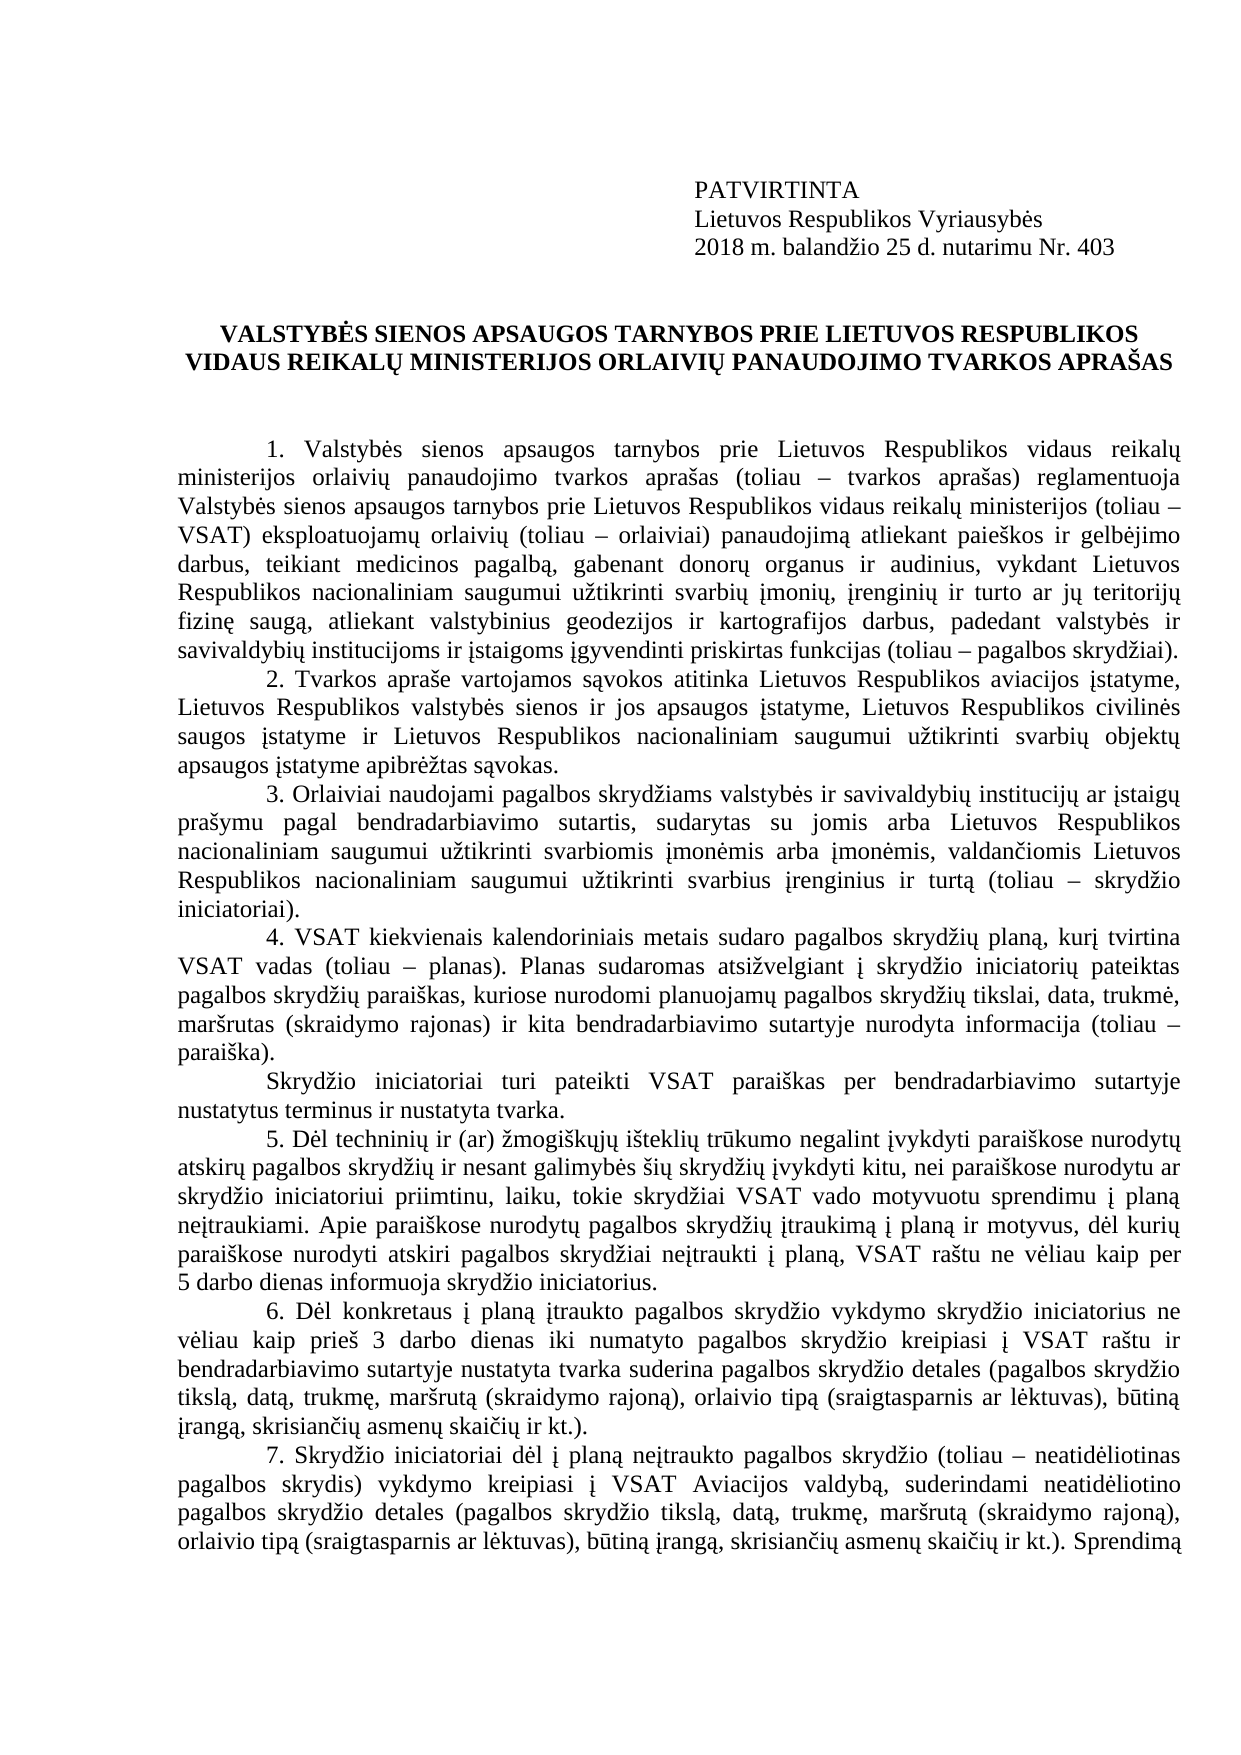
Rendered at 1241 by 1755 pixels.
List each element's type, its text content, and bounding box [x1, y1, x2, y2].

text 6. Dėl konkretaus į planą įtraukto pagalbos skrydžio vykdymo skrydžio iniciatorius ne vėliau kaip prieš 3 darbo dienas iki numatyto pagalbos skrydžio kreipiasi į VSAT raštu ir bendradarbiavimo sutartyje nustatyta tvarka suderina pagalbos skrydžio detales (pagalbos skrydžio tikslą, datą, trukmę, maršrutą (skraidymo rajoną), orlaivio tipą (sraigtasparnis ar lėktuvas), būtiną įrangą, skrisiančių asmenų skaičių ir kt.). [177, 1296, 1181, 1440]
text 4. VSAT kiekvienais kalendoriniais metais sudaro pagalbos skrydžių planą, kurį tvirtina VSAT vadas (toliau – planas). Planas sudaromas atsižvelgiant į skrydžio iniciatorių pateiktas pagalbos skrydžių paraiškas, kuriose nurodomi planuojamų pagalbos skrydžių tikslai, data, trukmė, maršrutas (skraidymo rajonas) ir kita bendradarbiavimo sutartyje nurodyta informacija (toliau – paraiška). [177, 922, 1181, 1066]
text Skrydžio iniciatoriai turi pateikti VSAT paraiškas per bendradarbiavimo sutartyje nustatytus terminus ir nustatyta tvarka. [177, 1066, 1181, 1124]
text 2018 m. balandžio 25 d. nutarimu Nr. 403 [177, 232, 1181, 261]
text PATVIRTINTA [177, 175, 1181, 204]
text 7. Skrydžio iniciatoriai dėl į planą neįtraukto pagalbos skrydžio (toliau – neatidėliotinas pagalbos skrydis) vykdymo kreipiasi į VSAT Aviacijos valdybą, suderindami neatidėliotino pagalbos skrydžio detales (pagalbos skrydžio tikslą, datą, trukmę, maršrutą (skraidymo rajoną), orlaivio tipą (sraigtasparnis ar lėktuvas), būtiną įrangą, skrisiančių asmenų skaičių ir kt.). Sprendimą [177, 1440, 1181, 1555]
text VALSTYBĖS SIENOS APSAUGOS TARNYBOS PRIE LIETUVOS RESPUBLIKOS VIDAUS REIKALŲ MINISTERIJOS ORLAIVIŲ PANAUDOJIMO TVARKOS APRAŠAS [177, 319, 1181, 376]
text 3. Orlaiviai naudojami pagalbos skrydžiams valstybės ir savivaldybių institucijų ar įstaigų prašymu pagal bendradarbiavimo sutartis, sudarytas su jomis arba Lietuvos Respublikos nacionaliniam saugumui užtikrinti svarbiomis įmonėmis arba įmonėmis, valdančiomis Lietuvos Respublikos nacionaliniam saugumui užtikrinti svarbius įrenginius ir turtą (toliau – skrydžio iniciatoriai). [177, 779, 1181, 922]
text 2. Tvarkos apraše vartojamos sąvokos atitinka Lietuvos Respublikos aviacijos įstatyme, Lietuvos Respublikos valstybės sienos ir jos apsaugos įstatyme, Lietuvos Respublikos civilinės saugos įstatyme ir Lietuvos Respublikos nacionaliniam saugumui užtikrinti svarbių objektų apsaugos įstatyme apibrėžtas sąvokas. [177, 664, 1181, 779]
text 1. Valstybės sienos apsaugos tarnybos prie Lietuvos Respublikos vidaus reikalų ministerijos orlaivių panaudojimo tvarkos aprašas (toliau – tvarkos aprašas) reglamentuoja Valstybės sienos apsaugos tarnybos prie Lietuvos Respublikos vidaus reikalų ministerijos (toliau – VSAT) eksploatuojamų orlaivių (toliau – orlaiviai) panaudojimą atliekant paieškos ir gelbėjimo darbus, teikiant medicinos pagalbą, gabenant donorų organus ir audinius, vykdant Lietuvos Respublikos nacionaliniam saugumui užtikrinti svarbių įmonių, įrenginių ir turto ar jų teritorijų fizinę saugą, atliekant valstybinius geodezijos ir kartografijos darbus, padedant valstybės ir savivaldybių institucijoms ir įstaigoms įgyvendinti priskirtas funkcijas (toliau – pagalbos skrydžiai). [177, 434, 1181, 664]
text 5. Dėl techninių ir (ar) žmogiškųjų išteklių trūkumo negalint įvykdyti paraiškose nurodytų atskirų pagalbos skrydžių ir nesant galimybės šių skrydžių įvykdyti kitu, nei paraiškose nurodytu ar skrydžio iniciatoriui priimtinu, laiku, tokie skrydžiai VSAT vado motyvuotu sprendimu į planą neįtraukiami. Apie paraiškose nurodytų pagalbos skrydžių įtraukimą į planą ir motyvus, dėl kurių paraiškose nurodyti atskiri pagalbos skrydžiai neįtraukti į planą, VSAT raštu ne vėliau kaip per 5 darbo dienas informuoja skrydžio iniciatorius. [177, 1124, 1181, 1296]
text Lietuvos Respublikos Vyriausybės [177, 204, 1181, 232]
